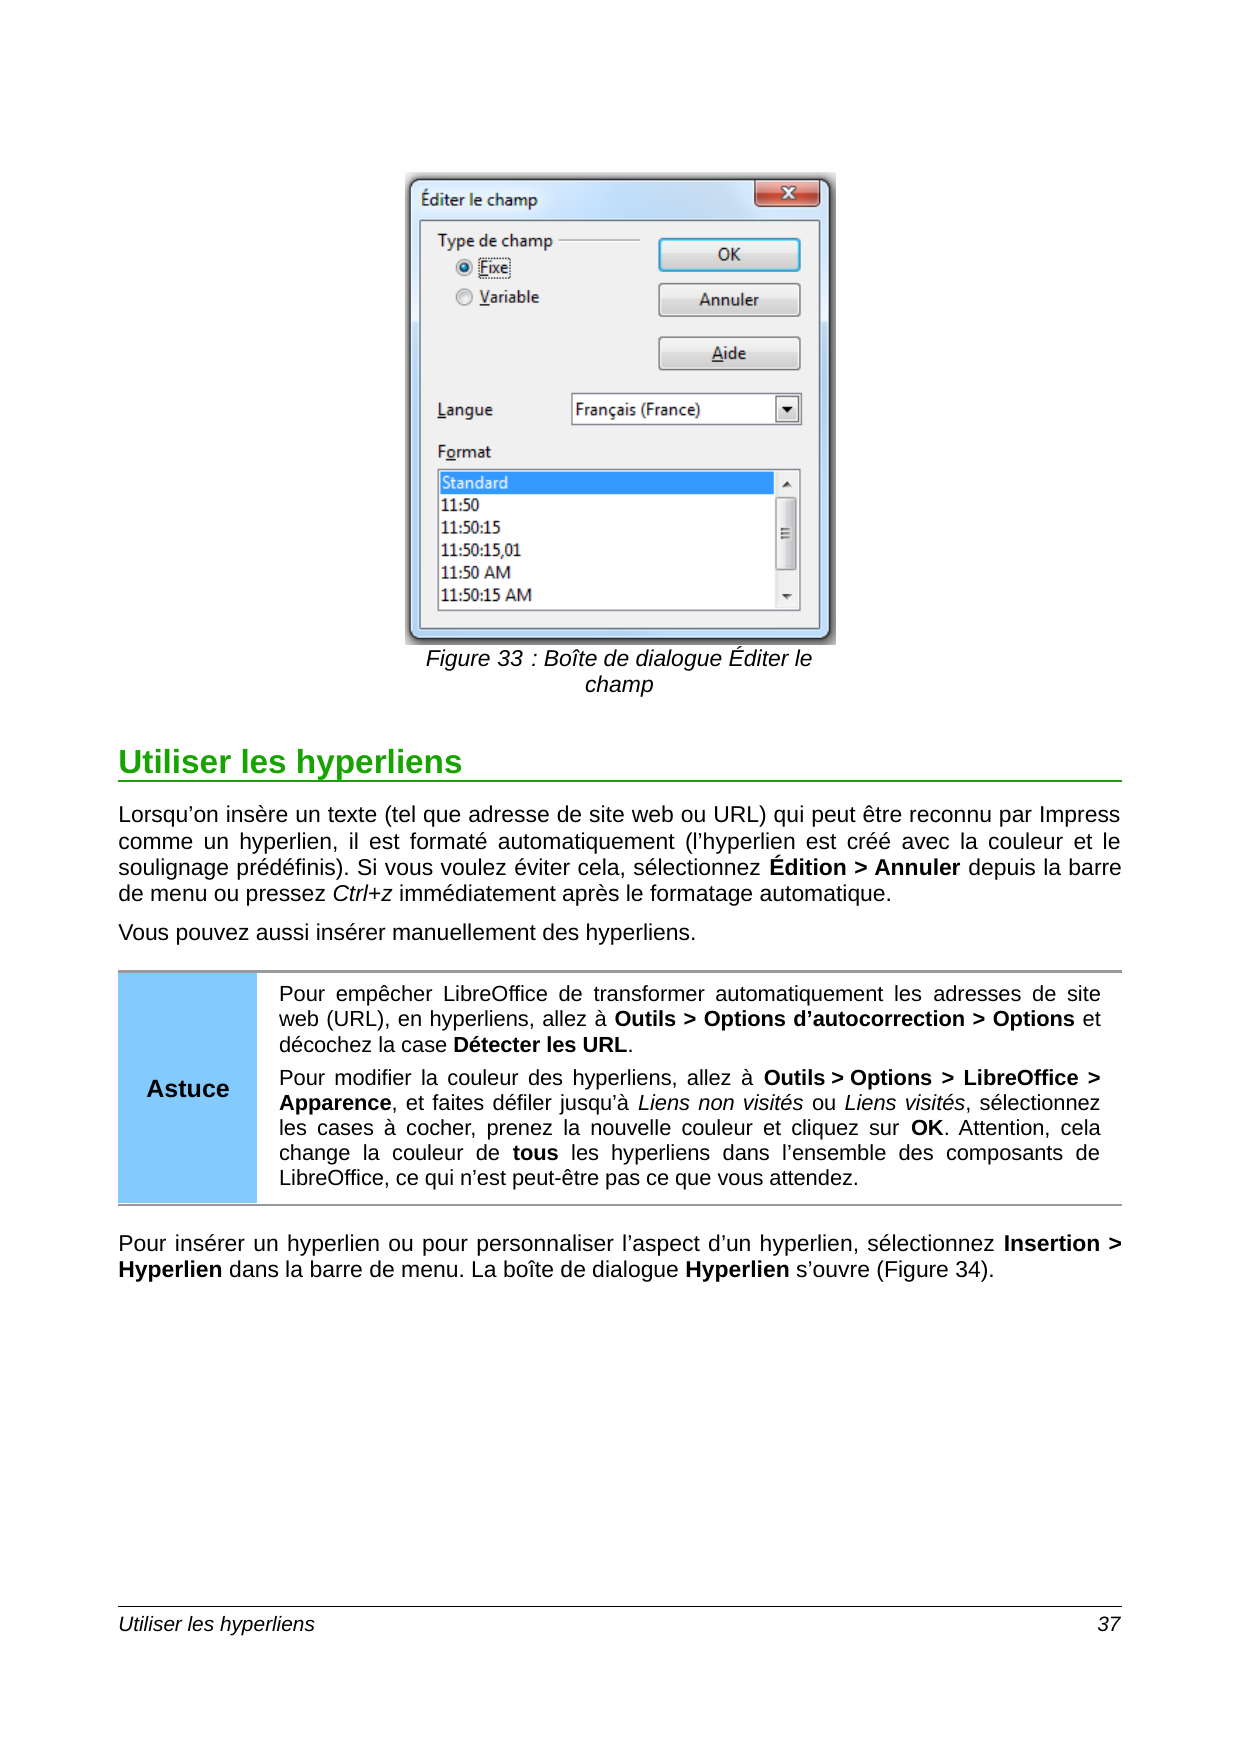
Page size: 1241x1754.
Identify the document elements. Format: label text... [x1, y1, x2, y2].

table_header Astuce [118, 973, 257, 1203]
subtitle Utiliser les hyperliens [118, 742, 1122, 780]
table_header Pour empêcher LibreOffice de transformer automatiquement les adresses de site web (URL), en hyperliens, allez à Outils > Options d’autocorrection > Options et décochez la case Détecter les URL. Pour modifier la couleur des hyperliens, allez à Outils > Options > LibreOffice > Apparence, et faites défiler jusqu’à Liens non visités ou Liens visités, sélectionnez les cases à cocher, prenez la nouvelle couleur et cliquez sur OK. Attention, cela change la couleur de tous les hyperliens dans l’ensemble des composants de LibreOffice, ce qui n’est peut-être pas ce que vous attendez. [258, 973, 1122, 1203]
text Figure 33 : Boîte de dialogue Éditer le champ [404, 645, 836, 697]
text Lorsqu’on insère un texte (tel que adresse de site web ou URL) qui peut être reconnu par Impress comme un hyperlien, il est formaté automatiquement (l’hyperlien est créé avec la couleur et le soulignage prédéfinis). Si vous voulez éviter cela, sélectionnez Édition > Annuler depuis la barre de menu ou pressez Ctrl+z immédiatement après le formatage automatique. [118, 801, 1122, 907]
text Pour insérer un hyperlien ou pour personnaliser l’aspect d’un hyperlien, sélectionnez Insertion > Hyperlien dans la barre de menu. La boîte de dialogue Hyperlien s’ouvre (Figure 34). [118, 1230, 1122, 1282]
picture [404, 172, 836, 645]
text Vous pouvez aussi insérer manuellement des hyperliens. [118, 919, 1122, 946]
